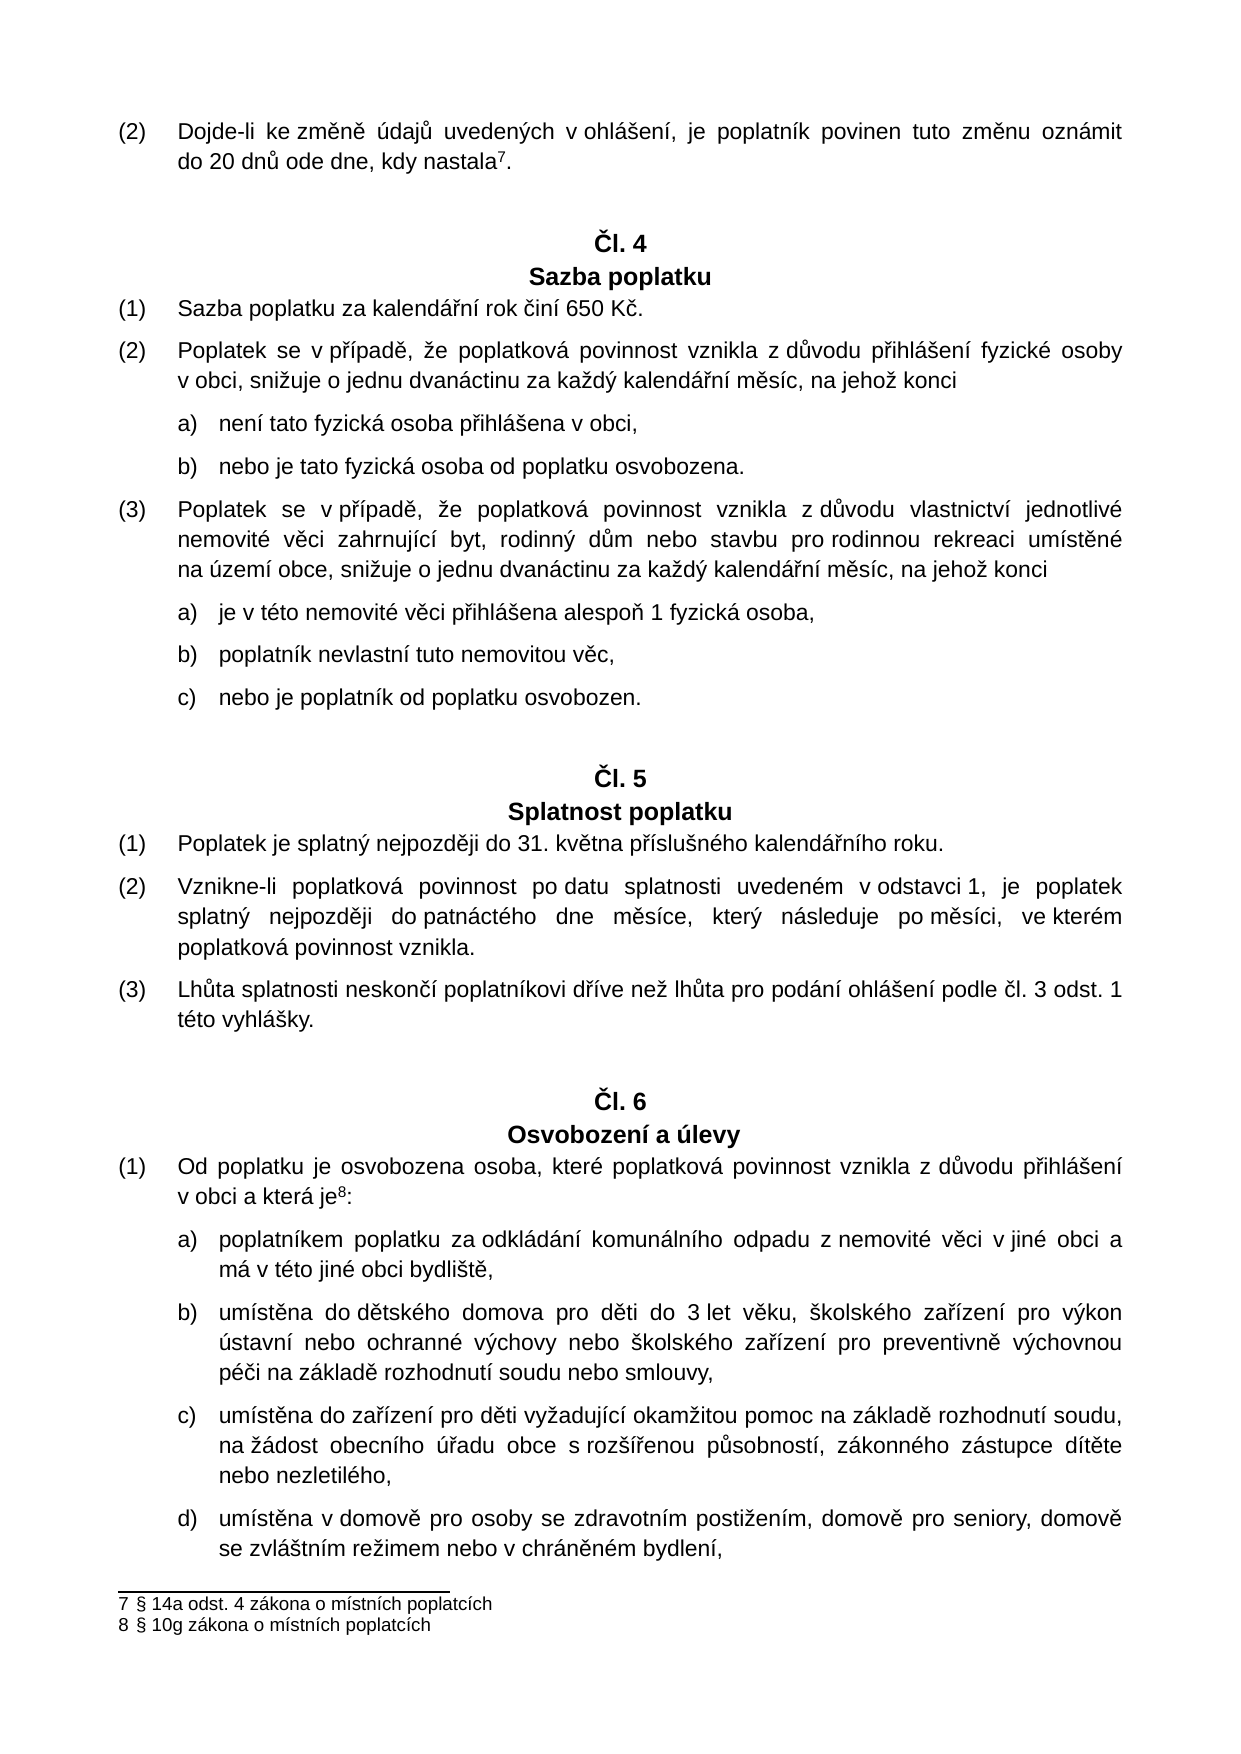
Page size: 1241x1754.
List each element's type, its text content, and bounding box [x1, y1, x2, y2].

list umístěna v domově pro osoby se zdravotním postižením, domově pro seniory, domově se zvláštním režimem nebo v chráněném bydlení, [177, 1505, 1122, 1561]
list Od poplatku je osvobozena osoba, které poplatková povinnost vznikla z důvodu přihlášení v obci a která je: [118, 1153, 1122, 1209]
list poplatníkem poplatku za odkládání komunálního odpadu z nemovité věci v jiné obci a má v této jiné obci bydliště, [177, 1226, 1122, 1282]
list není tato fyzická osoba přihlášena v obci, [177, 410, 1122, 437]
list Vznikne-li poplatková povinnost po datu splatnosti uvedeném v odstavci 1, je poplatek splatný nejpozději do patnáctého dne měsíce, který následuje po měsíci, ve kterém poplatková povinnost vznikla. [118, 873, 1122, 960]
list je v této nemovité věci přihlášena alespoň 1 fyzická osoba, [177, 599, 1122, 625]
subtitle Čl. 5 Splatnost poplatku [118, 764, 1122, 826]
list nebo je tato fyzická osoba od poplatku osvobozena. [177, 453, 1122, 479]
list Lhůta splatnosti neskončí poplatníkovi dříve než lhůta pro podání ohlášení podle čl. 3 odst. 1 této vyhlášky. [118, 976, 1122, 1033]
subtitle Čl. 4 Sazba poplatku [118, 228, 1122, 290]
list Dojde-li ke změně údajů uvedených v ohlášení, je poplatník povinen tuto změnu oznámit do 20 dnů ode dne, kdy nastala. [118, 118, 1122, 175]
list Sazba poplatku za kalendářní rok činí 650 Kč. [118, 294, 1122, 321]
list umístěna do dětského domova pro děti do 3 let věku, školského zařízení pro výkon ústavní nebo ochranné výchovy nebo školského zařízení pro preventivně výchovnou péči na základě rozhodnutí soudu nebo smlouvy, [177, 1298, 1122, 1385]
subtitle Čl. 6 Osvobození a úlevy [118, 1087, 1122, 1148]
list § 14a odst. 4 zákona o místních poplatcích [118, 1592, 1122, 1614]
list Poplatek se v případě, že poplatková povinnost vznikla z důvodu přihlášení fyzické osoby v obci, snižuje o jednu dvanáctinu za každý kalendářní měsíc, na jehož konci [118, 337, 1122, 394]
list Poplatek se v případě, že poplatková povinnost vznikla z důvodu vlastnictví jednotlivé nemovité věci zahrnující byt, rodinný dům nebo stavbu pro rodinnou rekreaci umístěné na území obce, snižuje o jednu dvanáctinu za každý kalendářní měsíc, na jehož konci [118, 496, 1122, 582]
list § 10g zákona o místních poplatcích [118, 1614, 1122, 1635]
list nebo je poplatník od poplatku osvobozen. [177, 684, 1122, 711]
list poplatník nevlastní tuto nemovitou věc, [177, 641, 1122, 668]
list Poplatek je splatný nejpozději do 31. května příslušného kalendářního roku. [118, 830, 1122, 857]
list umístěna do zařízení pro děti vyžadující okamžitou pomoc na základě rozhodnutí soudu, na žádost obecního úřadu obce s rozšířenou působností, zákonného zástupce dítěte nebo nezletilého, [177, 1402, 1122, 1488]
